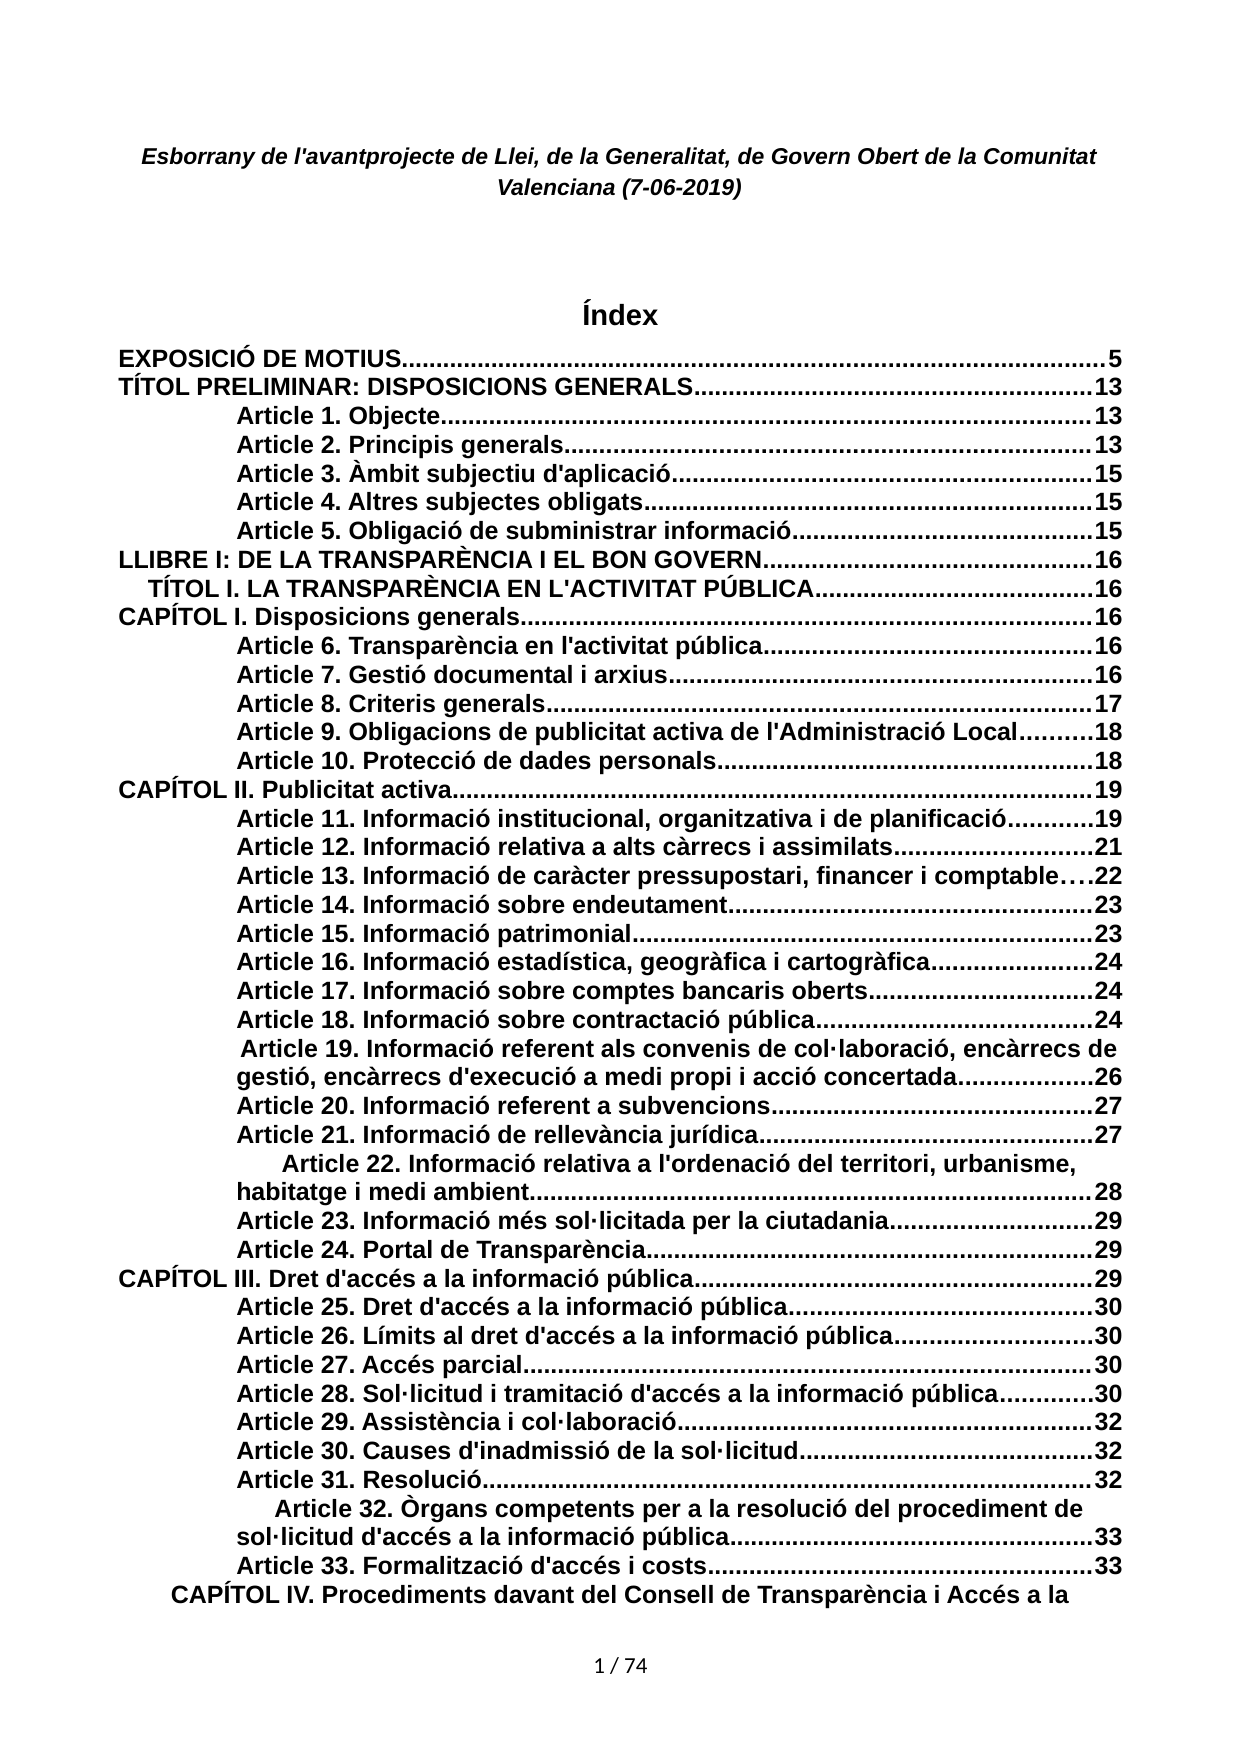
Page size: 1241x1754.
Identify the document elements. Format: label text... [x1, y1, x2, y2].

text Article 11. Informació institucional, organitzativa i de planificació 19 [236, 804, 1122, 832]
text CAPÍTOL IV. Procediments davant del Consell de Transparència i Accés a la Informació Pública 33 [118, 1580, 1122, 1609]
text Article 30. Causes d'inadmissió de la sol·licitud 32 [236, 1436, 1122, 1465]
text Article 14. Informació sobre endeutament 23 [236, 890, 1122, 919]
text Article 5. Obligació de subministrar informació 15 [236, 516, 1122, 545]
text Article 31. Resolució 32 [236, 1465, 1122, 1494]
text Article 32. Òrgans competents per a la resolució del procediment de sol·licitud d'accés a la informació pública 33 [236, 1494, 1122, 1551]
text CAPÍTOL III. Dret d'accés a la informació pública 29 [118, 1264, 1122, 1292]
text Article 13. Informació de caràcter pressupostari, financer i comptable 22 [236, 861, 1122, 890]
text CAPÍTOL II. Publicitat activa 19 [118, 775, 1122, 804]
text Article 24. Portal de Transparència 29 [236, 1235, 1122, 1264]
text TÍTOL I. LA TRANSPARÈNCIA EN L'ACTIVITAT PÚBLICA 16 [148, 574, 1122, 602]
text Article 15. Informació patrimonial 23 [236, 919, 1122, 947]
text Article 9. Obligacions de publicitat activa de l'Administració Local 18 [236, 717, 1122, 746]
text CAPÍTOL I. Disposicions generals 16 [118, 602, 1122, 631]
text TÍTOL PRELIMINAR: DISPOSICIONS GENERALS 13 [118, 372, 1122, 401]
text Article 4. Altres subjectes obligats 15 [236, 487, 1122, 516]
text Article 2. Principis generals 13 [236, 430, 1122, 459]
text Article 8. Criteris generals 17 [236, 689, 1122, 717]
subtitle Índex [118, 298, 1122, 331]
text Article 12. Informació relativa a alts càrrecs i assimilats 21 [236, 832, 1122, 861]
text Article 22. Informació relativa a l'ordenació del territori, urbanisme, habitatge i medi ambient 28 [236, 1149, 1122, 1206]
text Article 27. Accés parcial 30 [236, 1350, 1122, 1379]
text Esborrany de l'avantprojecte de Llei, de la Generalitat, de Govern Obert de la Comunitat Valenciana (7-06-2019) [118, 143, 1122, 201]
text Article 20. Informació referent a subvencions 27 [236, 1091, 1122, 1120]
text Article 16. Informació estadística, geogràfica i cartogràfica 24 [236, 947, 1122, 976]
text Article 1. Objecte 13 [236, 401, 1122, 430]
text EXPOSICIÓ DE MOTIUS 5 [118, 344, 1122, 372]
text LLIBRE I: DE LA TRANSPARÈNCIA I EL BON GOVERN 16 [118, 545, 1122, 574]
text Article 21. Informació de rellevància jurídica 27 [236, 1120, 1122, 1149]
text Article 7. Gestió documental i arxius 16 [236, 660, 1122, 689]
text Article 18. Informació sobre contractació pública 24 [236, 1005, 1122, 1034]
text Article 33. Formalització d'accés i costs 33 [236, 1551, 1122, 1580]
text Article 17. Informació sobre comptes bancaris oberts 24 [236, 976, 1122, 1005]
text Article 29. Assistència i col·laboració 32 [236, 1407, 1122, 1436]
text Article 6. Transparència en l'activitat pública 16 [236, 631, 1122, 660]
text Article 23. Informació més sol·licitada per la ciutadania 29 [236, 1206, 1122, 1235]
text Article 3. Àmbit subjectiu d'aplicació 15 [236, 459, 1122, 487]
text Article 26. Límits al dret d'accés a la informació pública 30 [236, 1321, 1122, 1350]
text Article 19. Informació referent als convenis de col·laboració, encàrrecs de gestió, encàrrecs d'execució a medi propi i acció concertada 26 [236, 1034, 1122, 1091]
text Article 28. Sol·licitud i tramitació d'accés a la informació pública 30 [236, 1379, 1122, 1407]
text Article 25. Dret d'accés a la informació pública 30 [236, 1292, 1122, 1321]
text Article 10. Protecció de dades personals 18 [236, 746, 1122, 775]
